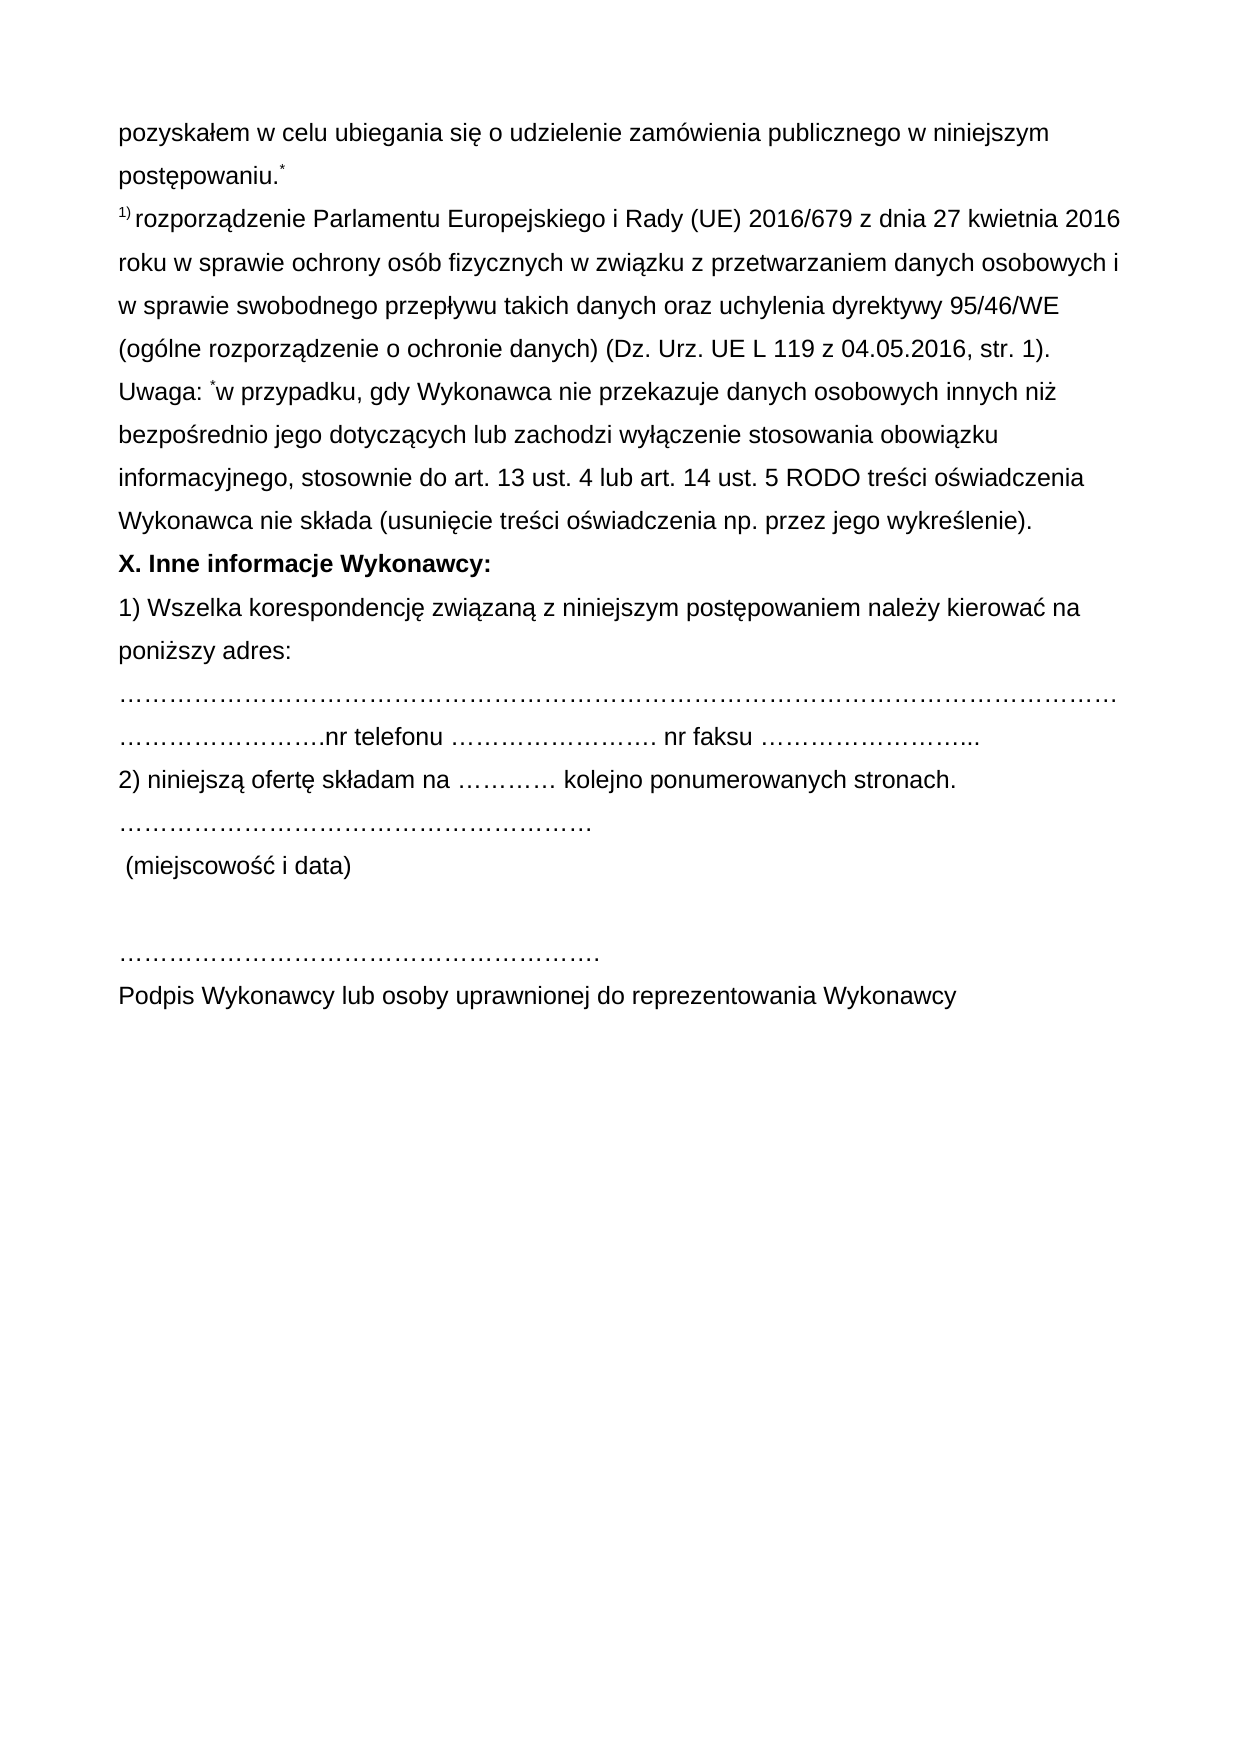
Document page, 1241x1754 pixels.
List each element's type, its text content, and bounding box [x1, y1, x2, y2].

text 2) niniejszą ofertę składam na ………… kolejno ponumerowanych stronach. [118, 765, 1122, 794]
text (miejscowość i data) [118, 851, 1122, 880]
text ………………………………………………… [118, 808, 1122, 837]
text X. Inne informacje Wykonawcy: [118, 549, 1122, 578]
text Podpis Wykonawcy lub osoby uprawnionej do reprezentowania Wykonawcy [118, 981, 1122, 1009]
text …………………………………………………. [118, 937, 1122, 966]
text 1) rozporządzenie Parlamentu Europejskiego i Rady (UE) 2016/679 z dnia 27 kwietnia 2016 roku w sprawie ochrony osób fizycznych w związku z przetwarzaniem danych osobowych i w sprawie swobodnego przepływu takich danych oraz uchylenia dyrektywy 95/46/WE (ogólne rozporządzenie o ochronie danych) (Dz. Urz. UE L 119 z 04.05.2016, str. 1). [118, 204, 1122, 362]
text ……………………………………………………………………………………………………………………………….nr telefonu ……………………. nr faksu ……………………... [118, 679, 1122, 751]
text Uwaga: *w przypadku, gdy Wykonawca nie przekazuje danych osobowych innych niż bezpośrednio jego dotyczących lub zachodzi wyłączenie stosowania obowiązku informacyjnego, stosownie do art. 13 ust. 4 lub art. 14 ust. 5 RODO treści oświadczenia Wykonawca nie składa (usunięcie treści oświadczenia np. przez jego wykreślenie). [118, 377, 1122, 535]
text pozyskałem w celu ubiegania się o udzielenie zamówienia publicznego w niniejszym postępowaniu.* [118, 118, 1122, 190]
text 1) Wszelka korespondencję związaną z niniejszym postępowaniem należy kierować na poniższy adres: [118, 592, 1122, 664]
